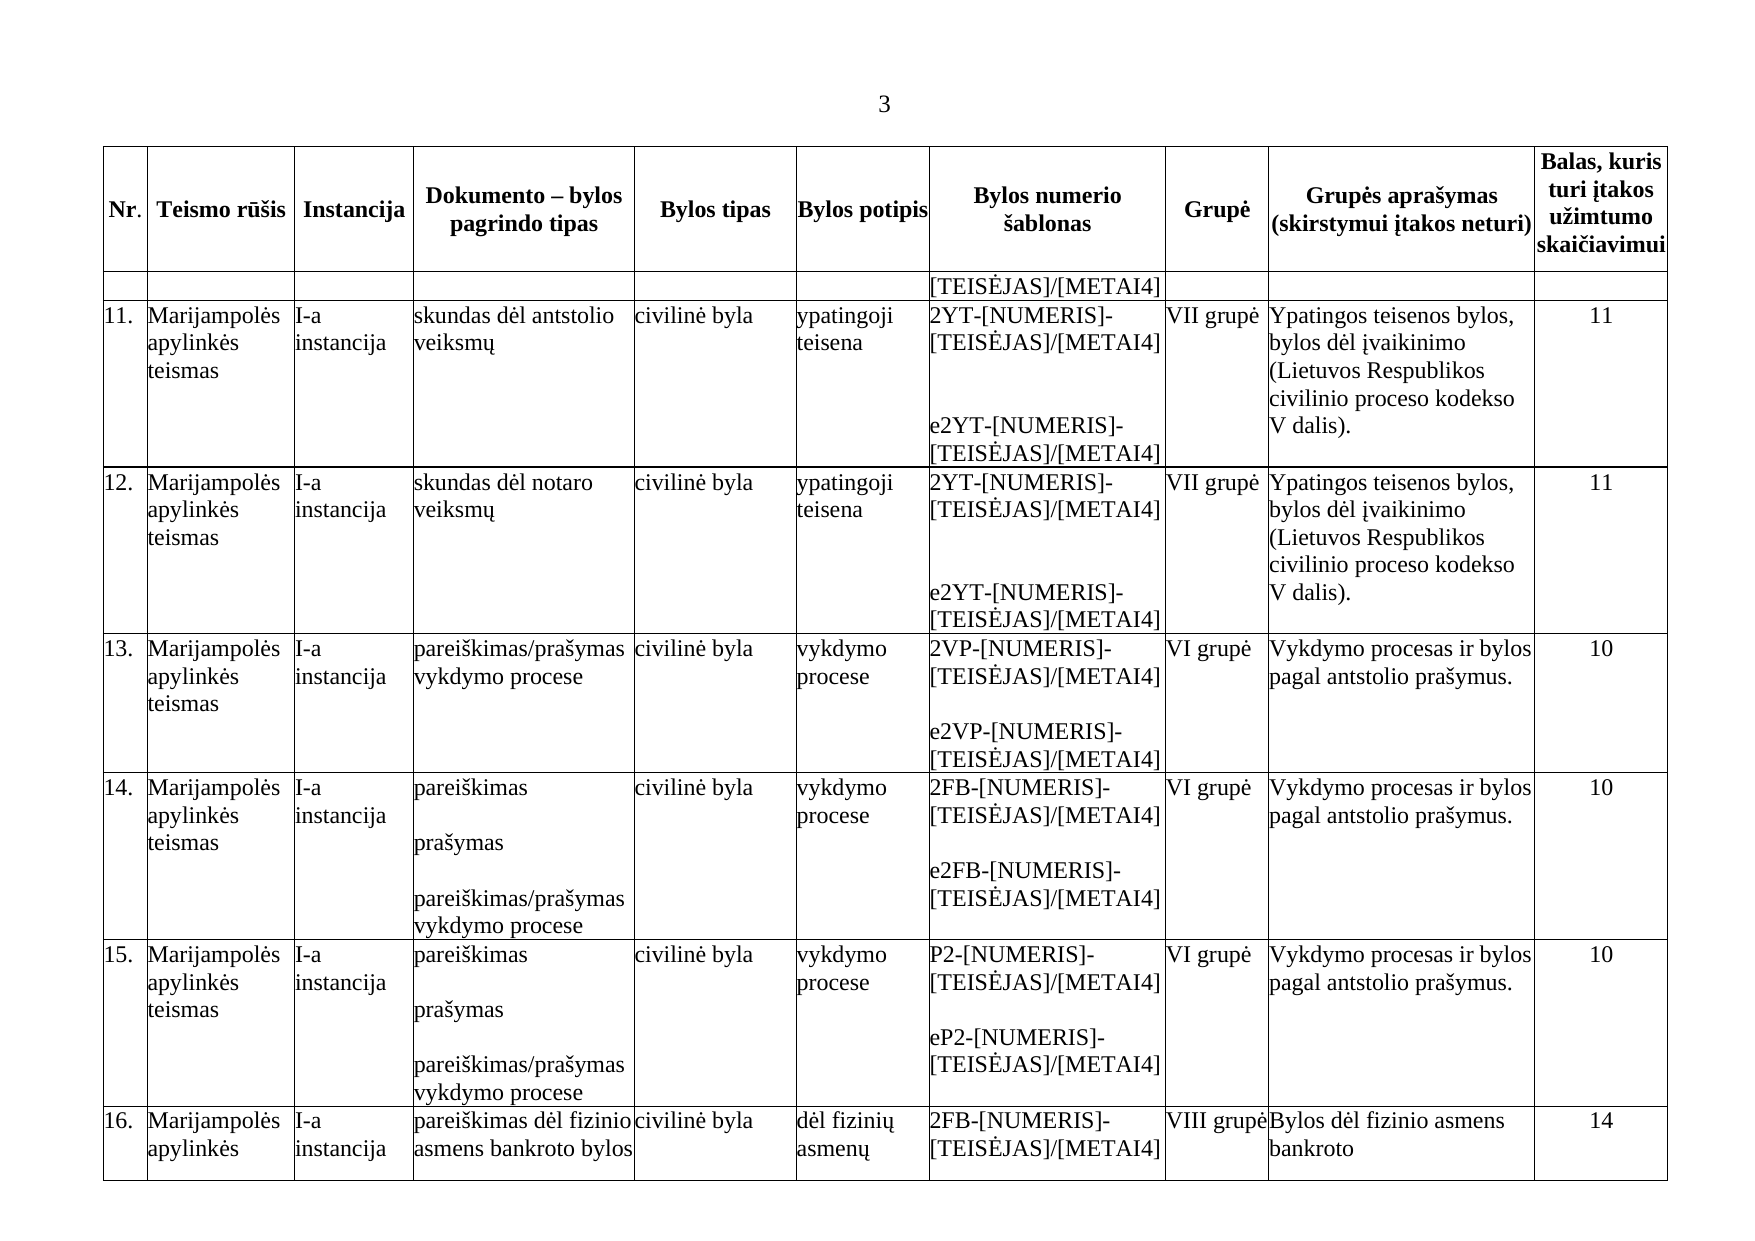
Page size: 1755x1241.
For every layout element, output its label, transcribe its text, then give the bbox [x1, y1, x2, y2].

table_cell VIII grupė [1166, 1107, 1268, 1180]
table_cell skundas dėl antstolio veiksmų [414, 301, 634, 466]
table_cell vykdymo procese [797, 940, 929, 1106]
table_cell 11 [1535, 468, 1667, 633]
table_cell civilinė byla [635, 301, 796, 466]
table_cell I-a instancija [295, 1107, 413, 1180]
table_header Nr. [104, 147, 147, 271]
table_cell civilinė byla [635, 468, 796, 633]
table_cell Marijampolės apylinkės teismas [148, 773, 294, 939]
table_cell 2VP-[NUMERIS]-[TEISĖJAS]/[METAI4] e2VP-[NUMERIS]-[TEISĖJAS]/[METAI4] [930, 634, 1165, 772]
table_cell Vykdymo procesas ir bylos pagal antstolio prašymus. [1269, 634, 1534, 772]
table_cell I-a instancija [295, 468, 413, 633]
table_cell 10 [1535, 940, 1667, 1106]
table_cell civilinė byla [635, 773, 796, 939]
table_cell 2FB-[NUMERIS]-[TEISĖJAS]/[METAI4] [930, 1107, 1165, 1180]
table_cell [TEISĖJAS]/[METAI4] [930, 272, 1165, 300]
table_cell pareiškimas dėl fizinio asmens bankroto bylos [414, 1107, 634, 1180]
table_cell I-a instancija [295, 301, 413, 466]
table_cell ypatingoji teisena [797, 468, 929, 633]
table_cell Vykdymo procesas ir bylos pagal antstolio prašymus. [1269, 773, 1534, 939]
table_cell pareiškimas/prašymas vykdymo procese [414, 634, 634, 772]
table_cell dėl fizinių asmenų [797, 1107, 929, 1180]
table_header Grupės aprašymas (skirstymui įtakos neturi) [1269, 147, 1534, 271]
table_cell VI grupė [1166, 940, 1268, 1106]
table_cell Marijampolės apylinkės teismas [148, 940, 294, 1106]
table_cell [1535, 272, 1667, 300]
table_header Grupė [1166, 147, 1268, 271]
table_cell Marijampolės apylinkės teismas [148, 634, 294, 772]
table_header Instancija [295, 147, 413, 271]
table_cell 10 [1535, 773, 1667, 939]
table_cell civilinė byla [635, 940, 796, 1106]
table_cell Ypatingos teisenos bylos, bylos dėl įvaikinimo (Lietuvos Respublikos civilinio proceso kodekso V dalis). [1269, 468, 1534, 633]
table_cell Marijampolės apylinkės [148, 1107, 294, 1180]
table_cell vykdymo procese [797, 634, 929, 772]
table_cell Ypatingos teisenos bylos, bylos dėl įvaikinimo (Lietuvos Respublikos civilinio proceso kodekso V dalis). [1269, 301, 1534, 466]
table_cell 12. [104, 468, 147, 633]
table_cell civilinė byla [635, 1107, 796, 1180]
table_header Balas, kuris turi įtakos užimtumo skaičiavimui [1535, 147, 1667, 271]
table_cell 10 [1535, 634, 1667, 772]
table_header Bylos potipis [797, 147, 929, 271]
table_cell [414, 272, 634, 300]
table_cell civilinė byla [635, 634, 796, 772]
table_cell 2YT-[NUMERIS]-[TEISĖJAS]/[METAI4] e2YT-[NUMERIS]-[TEISĖJAS]/[METAI4] [930, 301, 1165, 466]
table_cell VI grupė [1166, 773, 1268, 939]
table_cell I-a instancija [295, 940, 413, 1106]
table_header Teismo rūšis [148, 147, 294, 271]
table_cell 13. [104, 634, 147, 772]
table_header Bylos tipas [635, 147, 796, 271]
table_cell 11. [104, 301, 147, 466]
table_cell 2FB-[NUMERIS]-[TEISĖJAS]/[METAI4] e2FB-[NUMERIS]-[TEISĖJAS]/[METAI4] [930, 773, 1165, 939]
table_cell [635, 272, 796, 300]
table_cell Marijampolės apylinkės teismas [148, 301, 294, 466]
table_cell 15. [104, 940, 147, 1106]
table_cell [1166, 272, 1268, 300]
table_cell 2YT-[NUMERIS]-[TEISĖJAS]/[METAI4] e2YT-[NUMERIS]-[TEISĖJAS]/[METAI4] [930, 468, 1165, 633]
table_cell skundas dėl notaro veiksmų [414, 468, 634, 633]
table_cell 11 [1535, 301, 1667, 466]
table_cell VII grupė [1166, 301, 1268, 466]
table_cell [104, 272, 147, 300]
table_cell pareiškimas prašymas pareiškimas/prašymas vykdymo procese [414, 773, 634, 939]
table_cell I-a instancija [295, 634, 413, 772]
table_cell Bylos dėl fizinio asmens bankroto [1269, 1107, 1534, 1180]
table_cell VI grupė [1166, 634, 1268, 772]
table_cell I-a instancija [295, 773, 413, 939]
table_cell 14 [1535, 1107, 1667, 1180]
table_cell P2-[NUMERIS]-[TEISĖJAS]/[METAI4] eP2-[NUMERIS]-[TEISĖJAS]/[METAI4] [930, 940, 1165, 1106]
table_cell Marijampolės apylinkės teismas [148, 468, 294, 633]
table_cell [797, 272, 929, 300]
table_cell ypatingoji teisena [797, 301, 929, 466]
table_cell [295, 272, 413, 300]
table_cell VII grupė [1166, 468, 1268, 633]
table_cell [148, 272, 294, 300]
table_header Dokumento – bylos pagrindo tipas [414, 147, 634, 271]
table_cell [1269, 272, 1534, 300]
table_cell vykdymo procese [797, 773, 929, 939]
table_cell pareiškimas prašymas pareiškimas/prašymas vykdymo procese [414, 940, 634, 1106]
table_cell 16. [104, 1107, 147, 1180]
table_header Bylos numerio šablonas [930, 147, 1165, 271]
table_cell Vykdymo procesas ir bylos pagal antstolio prašymus. [1269, 940, 1534, 1106]
table_cell 14. [104, 773, 147, 939]
